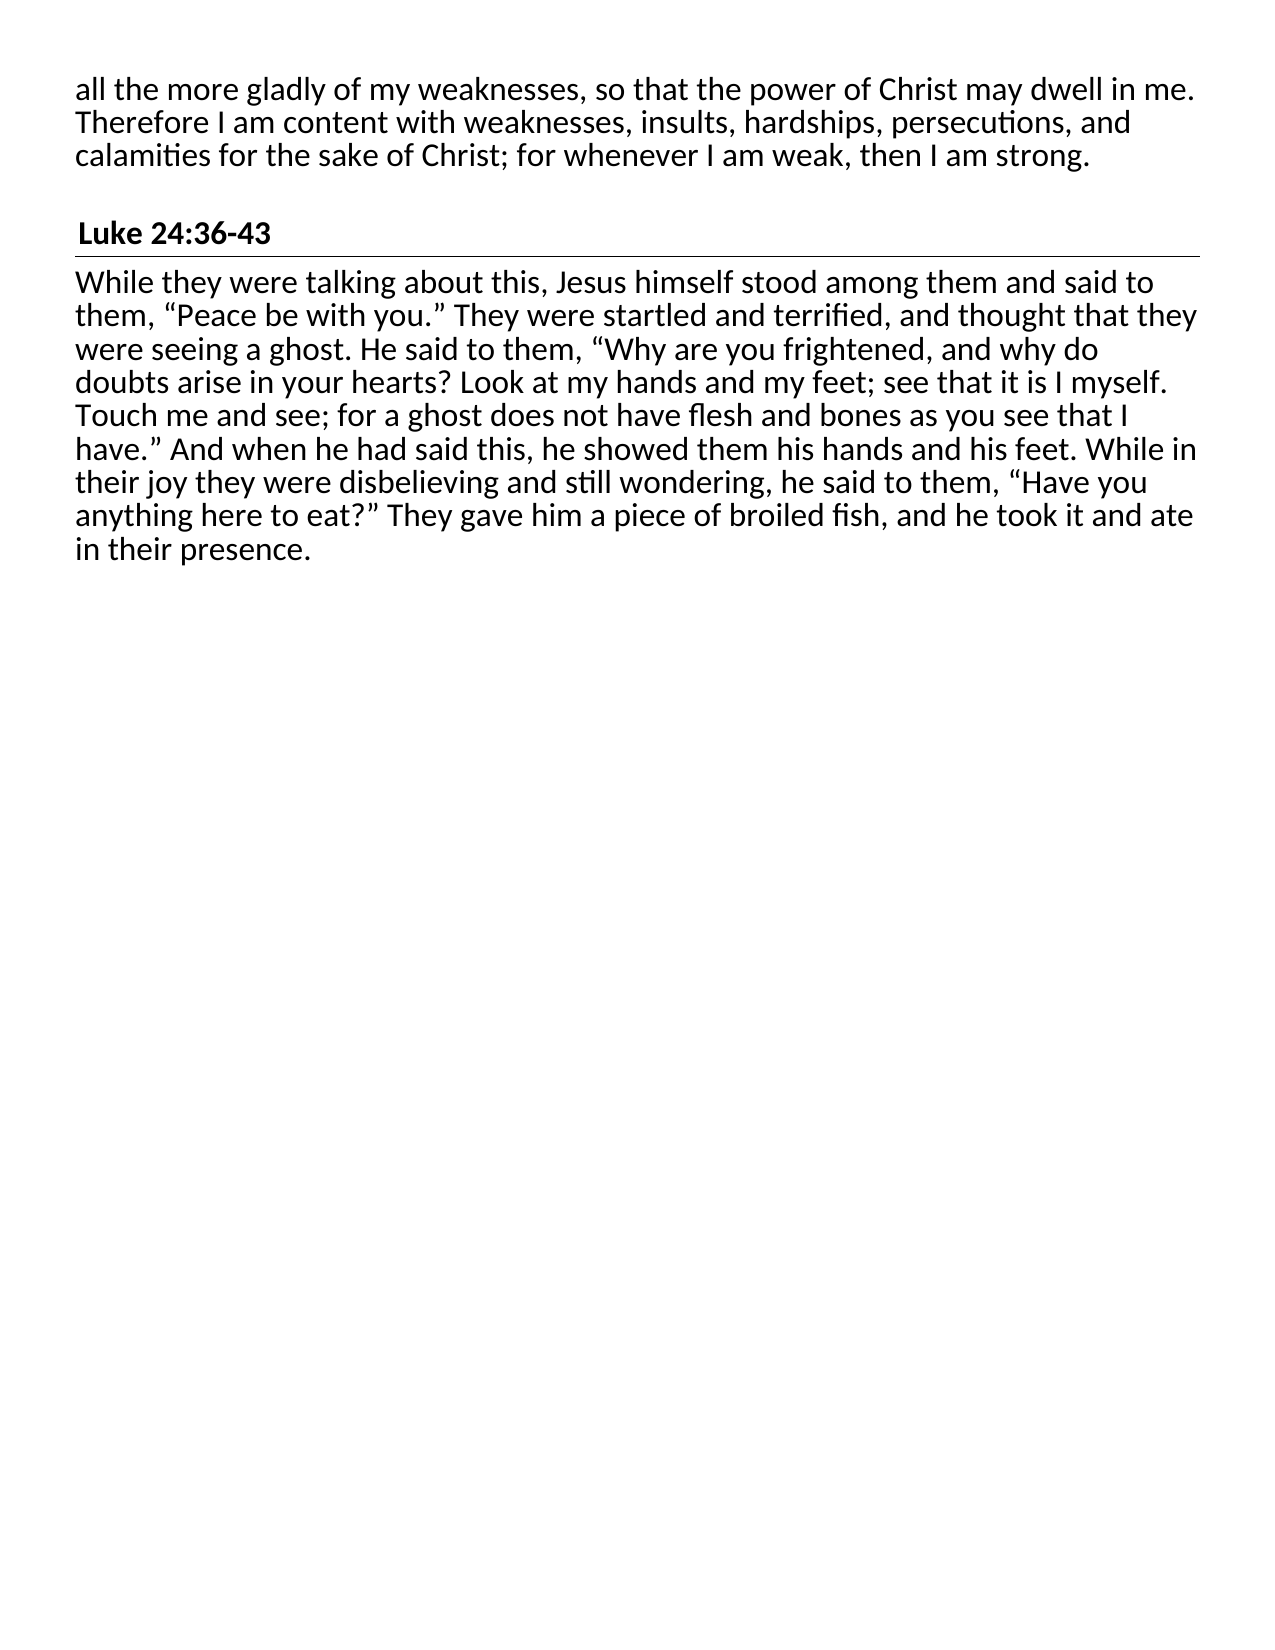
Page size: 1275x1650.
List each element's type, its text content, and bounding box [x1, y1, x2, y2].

text all the more gladly of my weaknesses, so that the power of Christ may dwell in me. Therefore I am content with weaknesses, insults, hardships, persecutions, and calamities for the sake of Christ; for whenever I am weak, then I am strong. [75, 75, 1200, 175]
text While they were talking about this, Jesus himself stood among them and said to them, “Peace be with you.” They were startled and terrified, and thought that they were seeing a ghost. He said to them, “Why are you frightened, and why do doubts arise in your hearts? Look at my hands and my feet; see that it is I myself. Touch me and see; for a ghost does not have flesh and bones as you see that I have.” And when he had said this, he showed them his hands and his feet. While in their joy they were disbelieving and still wondering, he said to them, “Have you anything here to eat?” They gave him a piece of broiled fish, and he took it and ate in their presence. [75, 268, 1200, 568]
subtitle Luke 24:36-43 [75, 216, 1200, 256]
